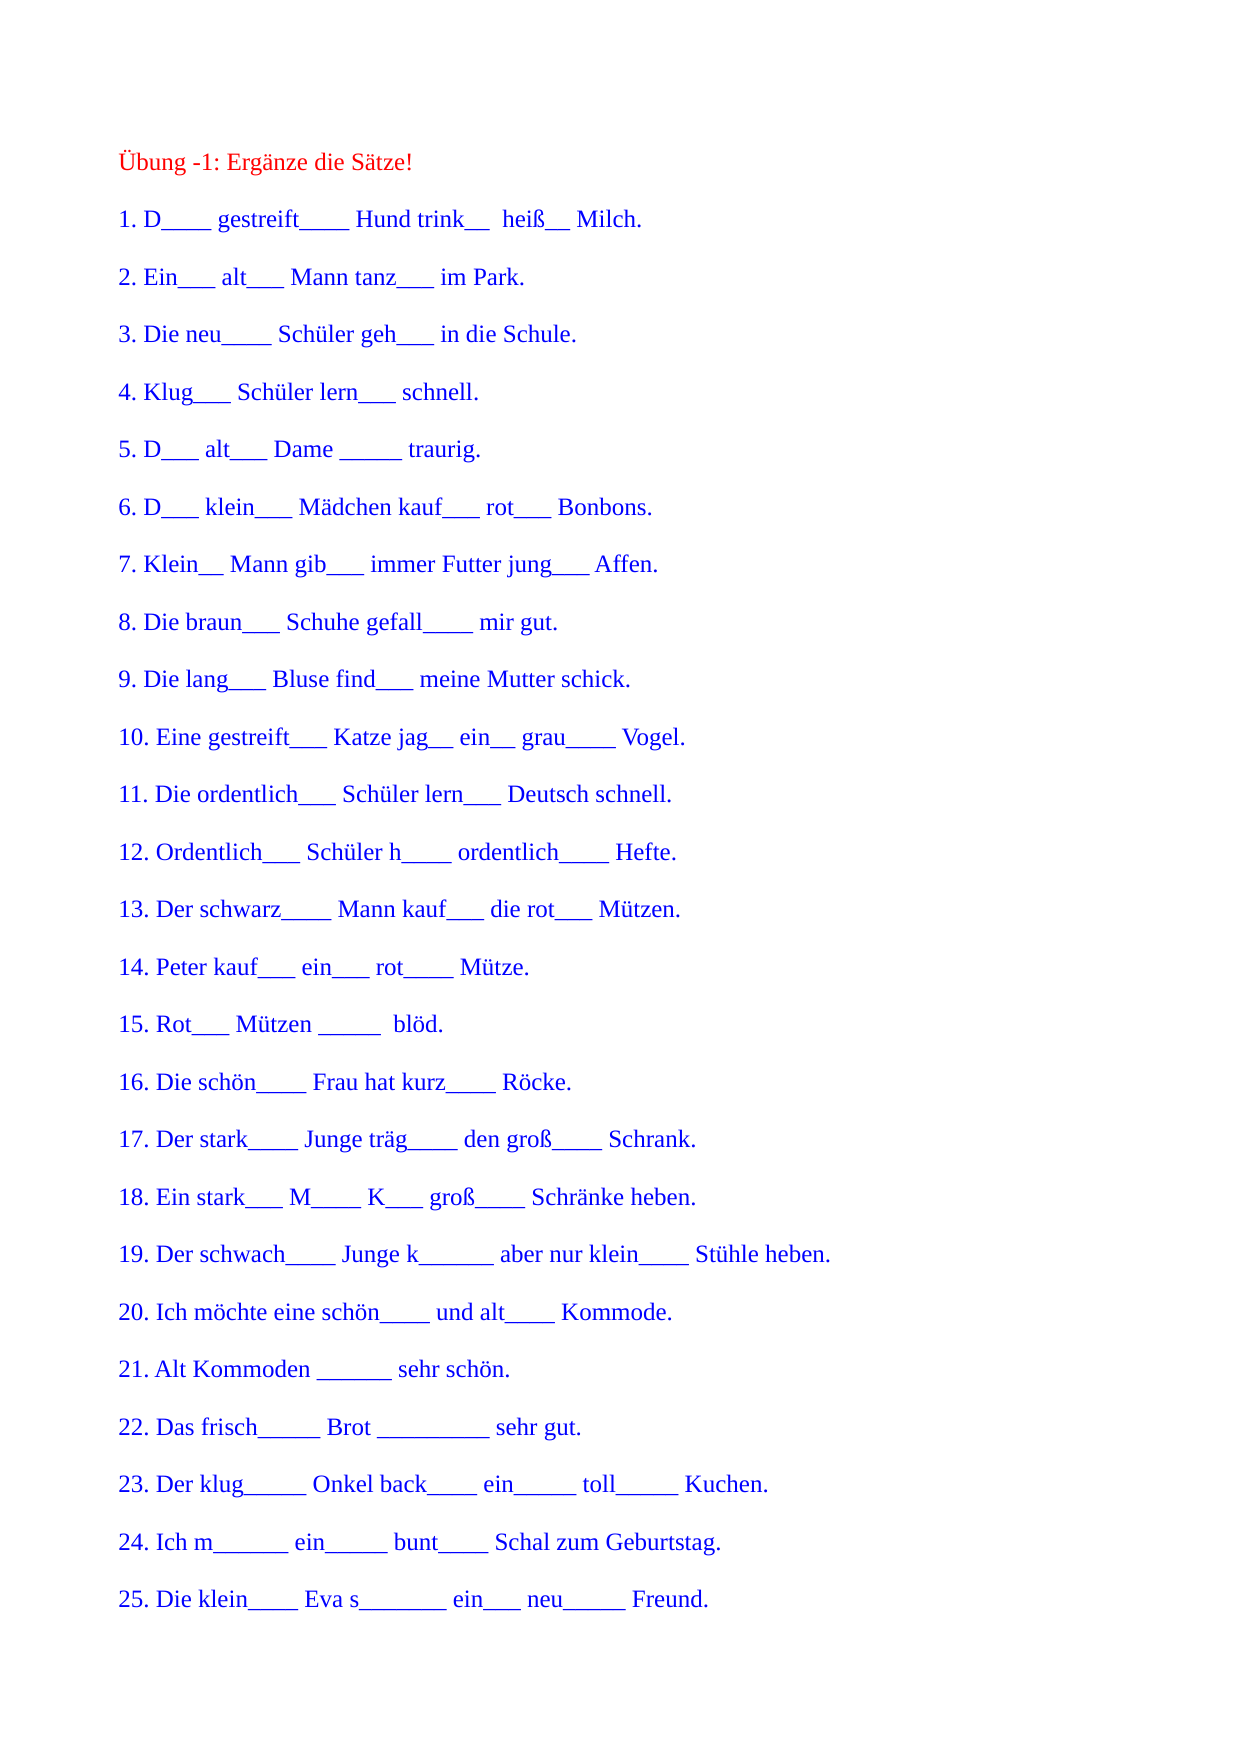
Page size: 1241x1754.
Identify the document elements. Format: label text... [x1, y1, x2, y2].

text Übung -1: Ergänze die Sätze! 1. D____ gestreift____ Hund trink__ heiß__ Milch. 2. Ein___ alt___ Mann tanz___ im Park. 3. Die neu____ Schüler geh___ in die Schule. 4. Klug___ Schüler lern___ schnell. 5. D___ alt___ Dame _____ traurig. 6. D___ klein___ Mädchen kauf___ rot___ Bonbons. 7. Klein__ Mann gib___ immer Futter jung___ Affen. 8. Die braun___ Schuhe gefall____ mir gut. 9. Die lang___ Bluse find___ meine Mutter schick. 10. Eine gestreift___ Katze jag__ ein__ grau____ Vogel. 11. Die ordentlich___ Schüler lern___ Deutsch schnell. 12. Ordentlich___ Schüler h____ ordentlich____ Hefte. 13. Der schwarz____ Mann kauf___ die rot___ Mützen. 14. Peter kauf___ ein___ rot____ Mütze. 15. Rot___ Mützen _____ blöd. 16. Die schön____ Frau hat kurz____ Röcke. 17. Der stark____ Junge träg____ den groß____ Schrank. 18. Ein stark___ M____ K___ groß____ Schränke heben. 19. Der schwach____ Junge k______ aber nur klein____ Stühle heben. 20. Ich möchte eine schön____ und alt____ Kommode. 21. Alt Kommoden ______ sehr schön. 22. Das frisch_____ Brot _________ sehr gut. 23. Der klug_____ Onkel back____ ein_____ toll_____ Kuchen. 24. Ich m______ ein_____ bunt____ Schal zum Geburtstag. 25. Die klein____ Eva s_______ ein___ neu_____ Freund. [118, 147, 1122, 1613]
